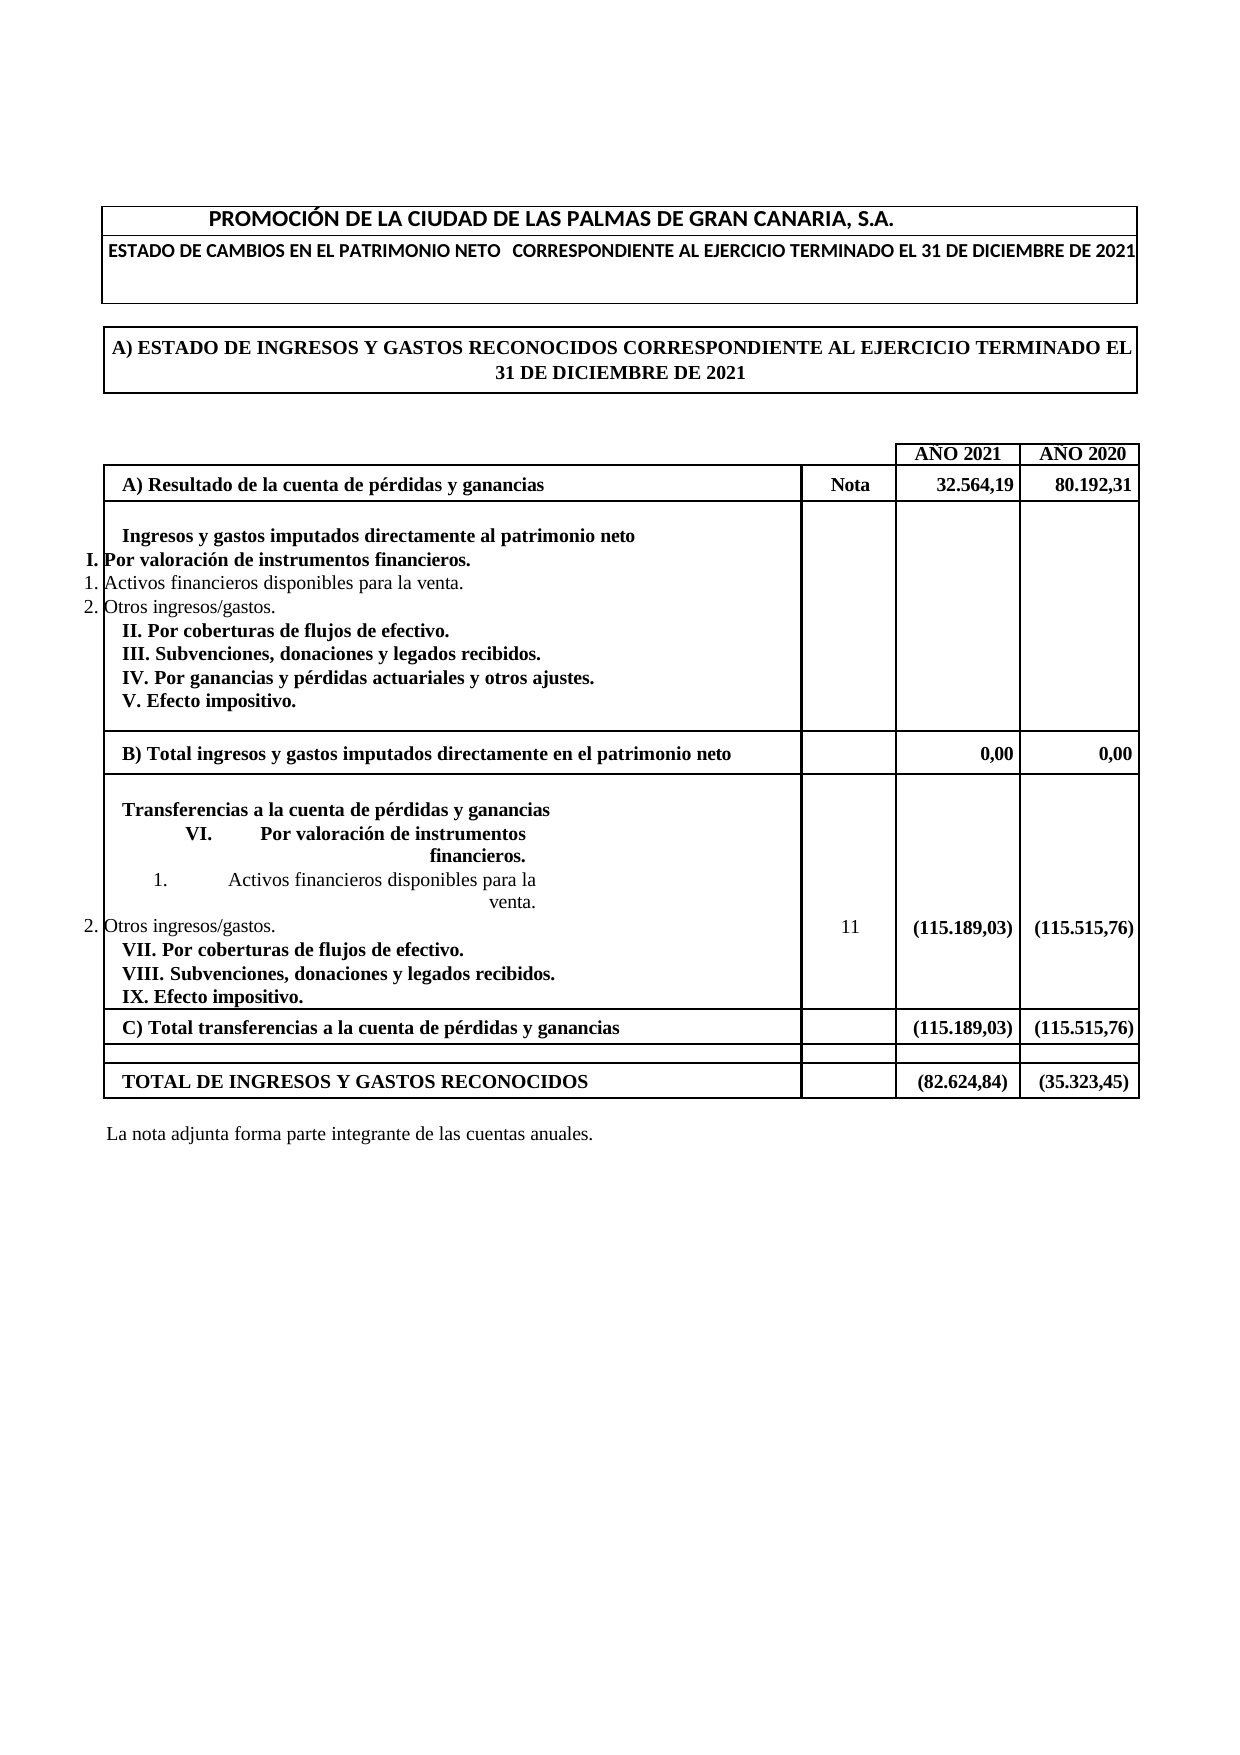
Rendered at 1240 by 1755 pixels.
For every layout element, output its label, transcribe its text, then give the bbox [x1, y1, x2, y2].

table_cell [105, 1045, 800, 1062]
table_cell Nota [803, 466, 895, 499]
table_cell [803, 1010, 895, 1043]
table_cell (115.189,03) [897, 1010, 1019, 1043]
table_cell (115.515,76) [1021, 1010, 1138, 1043]
table_cell (115.515,76) [1021, 775, 1138, 1008]
table_header AÑO 2020 [1021, 445, 1138, 464]
table_cell C) Total transferencias a la cuenta de pérdidas y ganancias [105, 1010, 800, 1043]
table_cell (82.624,84) [897, 1064, 1019, 1097]
table_cell (35.323,45) [1021, 1064, 1138, 1097]
table_cell A) Resultado de la cuenta de pérdidas y ganancias [105, 466, 800, 499]
table_cell 0,00 [897, 732, 1019, 773]
table_cell 32.564,19 [897, 466, 1019, 499]
table_cell [897, 502, 1019, 729]
table_header [104, 443, 895, 464]
table_cell B) Total ingresos y gastos imputados directamente en el patrimonio neto [105, 732, 800, 773]
table_cell 80.192,31 [1021, 466, 1138, 499]
table_cell [803, 502, 895, 729]
text La nota adjunta forma parte integrante de las cuentas anuales. [106, 1122, 1189, 1145]
table_cell [897, 1045, 1019, 1062]
table_cell Transferencias a la cuenta de pérdidas y ganancias Por valoración de instrumentos financieros. Activos financieros disponibles para la venta. Otros ingresos/gastos. Por coberturas de flujos de efectivo. Subvenciones, donaciones y legados recibidos. Efecto impositivo. [105, 775, 800, 1008]
table_cell [1021, 502, 1138, 729]
table_cell [803, 1064, 895, 1097]
table_cell (115.189,03) [897, 775, 1019, 1008]
table_cell [803, 732, 895, 773]
text A) ESTADO DE INGRESOS Y GASTOS RECONOCIDOS CORRESPONDIENTE AL EJERCICIO TERMINADO EL 31 DE DICIEMBRE DE 2021 [112, 336, 1136, 383]
table_header AÑO 2021 [897, 445, 1019, 464]
table_cell 0,00 [1021, 732, 1138, 773]
table_cell TOTAL DE INGRESOS Y GASTOS RECONOCIDOS [105, 1064, 800, 1097]
table_cell [803, 1045, 895, 1062]
table_cell [1021, 1045, 1138, 1062]
table_cell Ingresos y gastos imputados directamente al patrimonio neto Por valoración de instrumentos financieros. Activos financieros disponibles para la venta. Otros ingresos/gastos. Por coberturas de flujos de efectivo. Subvenciones, donaciones y legados recibidos. Por ganancias y pérdidas actuariales y otros ajustes. Efecto impositivo. [105, 502, 800, 729]
table_cell 11 [803, 775, 895, 1008]
